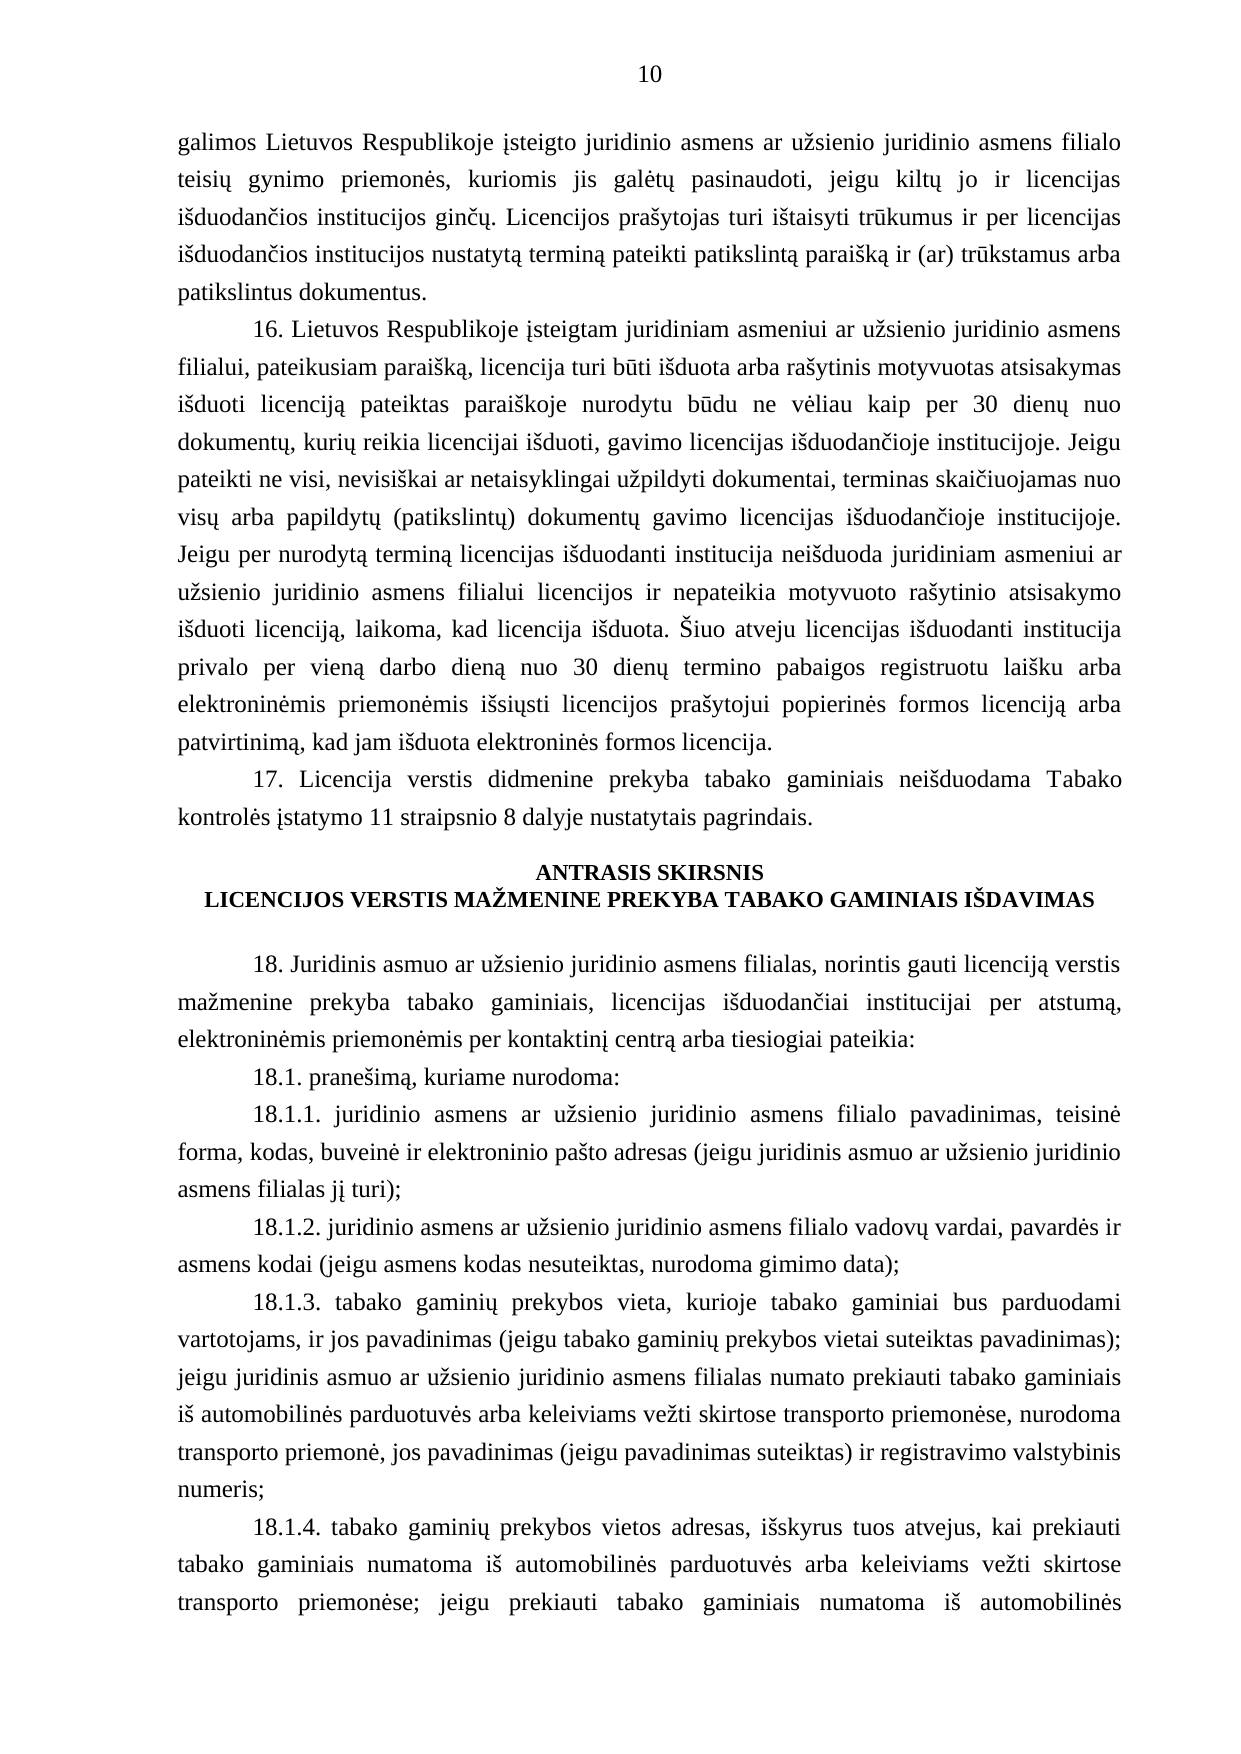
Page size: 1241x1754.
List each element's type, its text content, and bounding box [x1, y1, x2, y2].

text 18.1. pranešimą, kuriame nurodoma: [177, 1053, 1122, 1091]
text 18.1.1. juridinio asmens ar užsienio juridinio asmens filialo pavadinimas, teisinė forma, kodas, buveinė ir elektroninio pašto adresas (jeigu juridinis asmuo ar užsienio juridinio asmens filialas jį turi); [177, 1091, 1122, 1203]
text ANTRASIS SKIRSNIS [177, 859, 1122, 886]
text 18. Juridinis asmuo ar užsienio juridinio asmens filialas, norintis gauti licenciją verstis mažmenine prekyba tabako gaminiais, licencijas išduodančiai institucijai per atstumą, elektroninėmis priemonėmis per kontaktinį centrą arba tiesiogiai pateikia: [177, 941, 1122, 1053]
text 16. Lietuvos Respublikoje įsteigtam juridiniam asmeniui ar užsienio juridinio asmens filialui, pateikusiam paraišką, licencija turi būti išduota arba rašytinis motyvuotas atsisakymas išduoti licenciją pateiktas paraiškoje nurodytu būdu ne vėliau kaip per 30 dienų nuo dokumentų, kurių reikia licencijai išduoti, gavimo licencijas išduodančioje institucijoje. Jeigu pateikti ne visi, nevisiškai ar netaisyklingai užpildyti dokumentai, terminas skaičiuojamas nuo visų arba papildytų (patikslintų) dokumentų gavimo licencijas išduodančioje institucijoje. Jeigu per nurodytą terminą licencijas išduodanti institucija neišduoda juridiniam asmeniui ar užsienio juridinio asmens filialui licencijos ir nepateikia motyvuoto rašytinio atsisakymo išduoti licenciją, laikoma, kad licencija išduota. Šiuo atveju licencijas išduodanti institucija privalo per vieną darbo dieną nuo 30 dienų termino pabaigos registruotu laišku arba elektroninėmis priemonėmis išsiųsti licencijos prašytojui popierinės formos licenciją arba patvirtinimą, kad jam išduota elektroninės formos licencija. [177, 306, 1122, 756]
text 18.1.4. tabako gaminių prekybos vietos adresas, išskyrus tuos atvejus, kai prekiauti tabako gaminiais numatoma iš automobilinės parduotuvės arba keleiviams vežti skirtose transporto priemonėse; jeigu prekiauti tabako gaminiais numatoma iš automobilinės [177, 1503, 1122, 1616]
text 17. Licencija verstis didmenine prekyba tabako gaminiais neišduodama Tabako kontrolės įstatymo 11 straipsnio 8 dalyje nustatytais pagrindais. [177, 756, 1122, 831]
text 18.1.3. tabako gaminių prekybos vieta, kurioje tabako gaminiai bus parduodami vartotojams, ir jos pavadinimas (jeigu tabako gaminių prekybos vietai suteiktas pavadinimas); jeigu juridinis asmuo ar užsienio juridinio asmens filialas numato prekiauti tabako gaminiais iš automobilinės parduotuvės arba keleiviams vežti skirtose transporto priemonėse, nurodoma transporto priemonė, jos pavadinimas (jeigu pavadinimas suteiktas) ir registravimo valstybinis numeris; [177, 1278, 1122, 1503]
text 18.1.2. juridinio asmens ar užsienio juridinio asmens filialo vadovų vardai, pavardės ir asmens kodai (jeigu asmens kodas nesuteiktas, nurodoma gimimo data); [177, 1203, 1122, 1278]
text Licencijos verstis mažmenine prekyba tabako gaminiais išdavimas [177, 886, 1122, 912]
text galimos Lietuvos Respublikoje įsteigto juridinio asmens ar užsienio juridinio asmens filialo teisių gynimo priemonės, kuriomis jis galėtų pasinaudoti, jeigu kiltų jo ir licencijas išduodančios institucijos ginčų. Licencijos prašytojas turi ištaisyti trūkumus ir per licencijas išduodančios institucijos nustatytą terminą pateikti patikslintą paraišką ir (ar) trūkstamus arba patikslintus dokumentus. [177, 118, 1122, 306]
